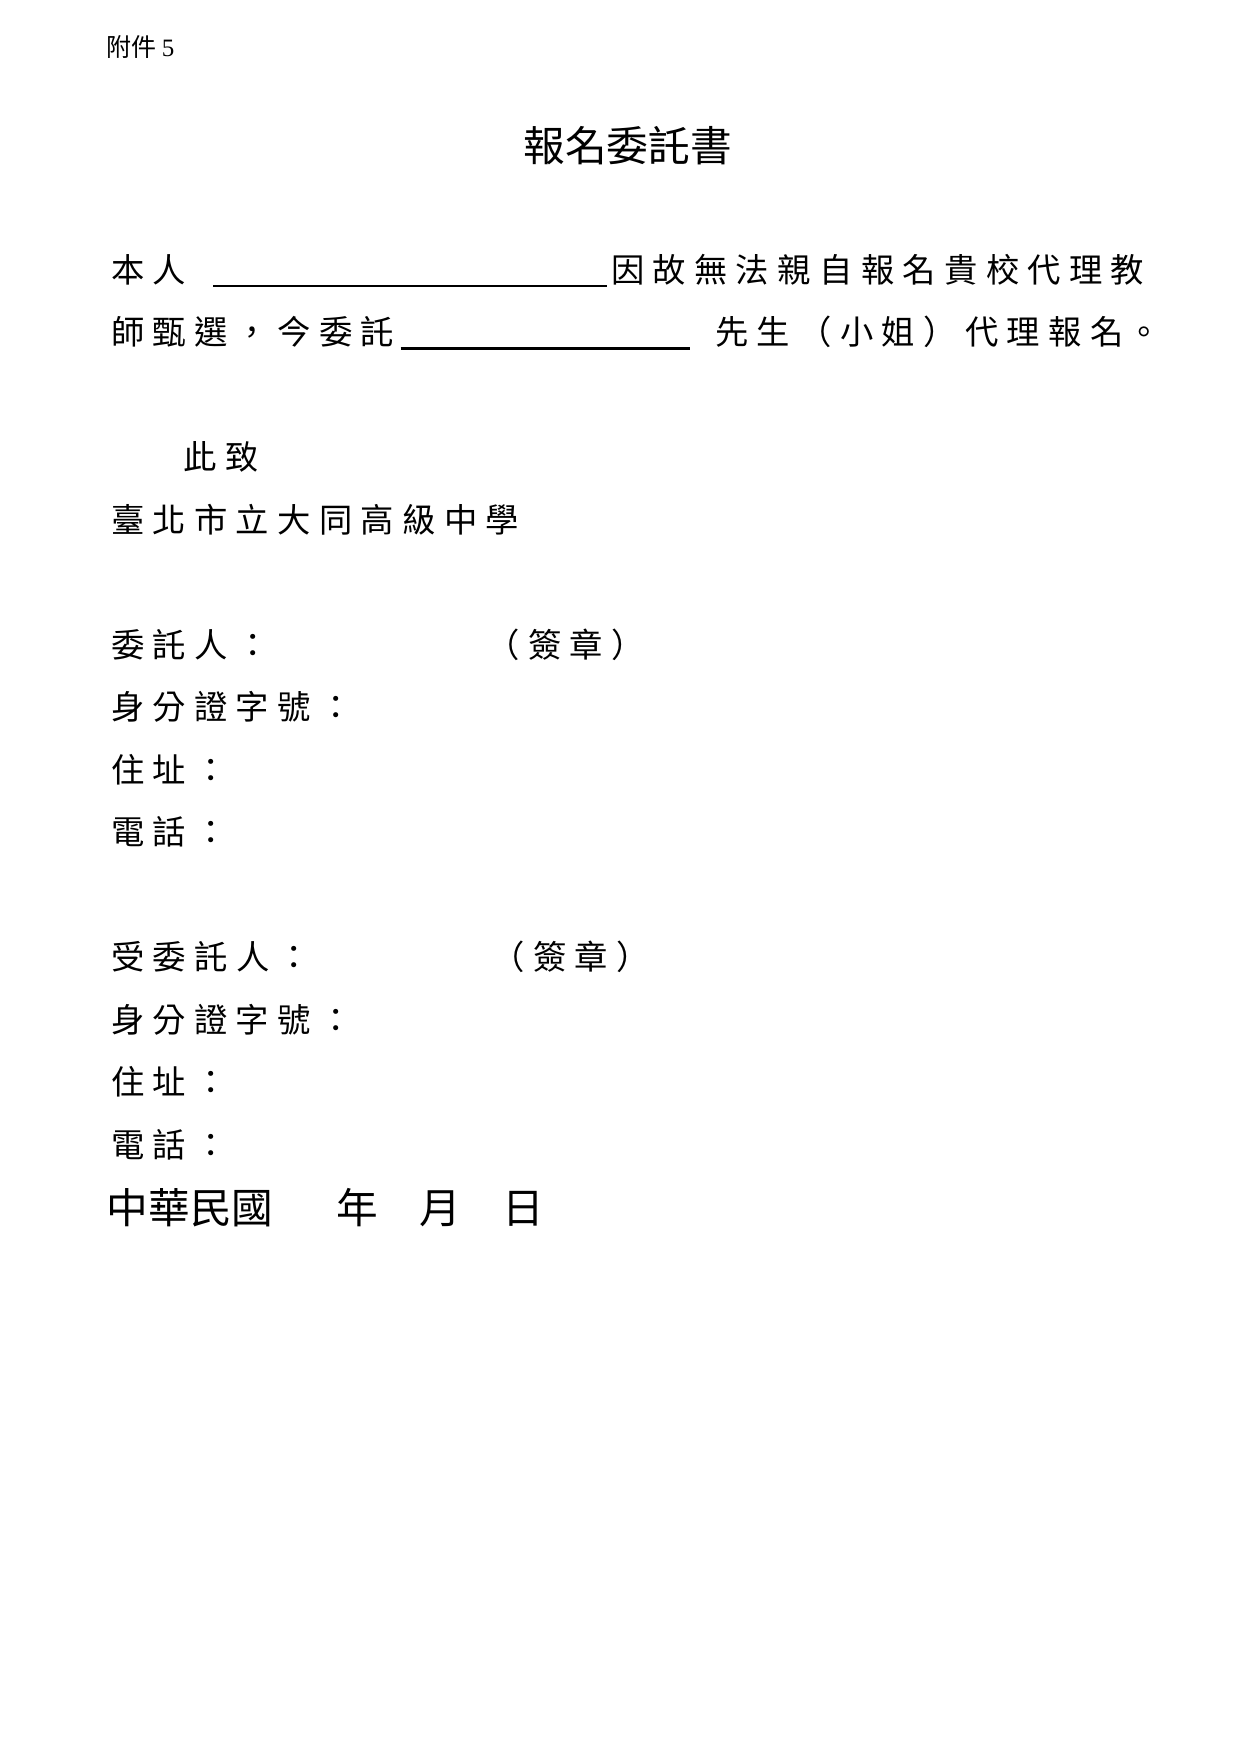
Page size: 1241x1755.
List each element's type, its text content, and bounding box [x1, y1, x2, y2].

text 委託人： （簽章） [107, 601, 1148, 664]
text 住址： [107, 726, 1148, 789]
text 附件5 [107, 27, 1148, 64]
text 身分證字號： [107, 976, 1148, 1039]
text 身分證字號： [107, 664, 1148, 726]
text 受委託人： （簽章） [107, 914, 1148, 976]
text 住址： [107, 1039, 1148, 1101]
text 此致 [107, 414, 1148, 476]
text 報名委託書 [107, 101, 1148, 164]
text 本人 因故無法親自報名貴校代理教師甄選，今委託 先生（小姐）代理報名。 [107, 226, 1148, 351]
text 電話： [107, 1101, 1148, 1164]
text 臺北市立大同高級中學 [107, 476, 1148, 539]
text 中華民國 年 月 日 [107, 1164, 1148, 1226]
text 電話： [107, 789, 1148, 851]
